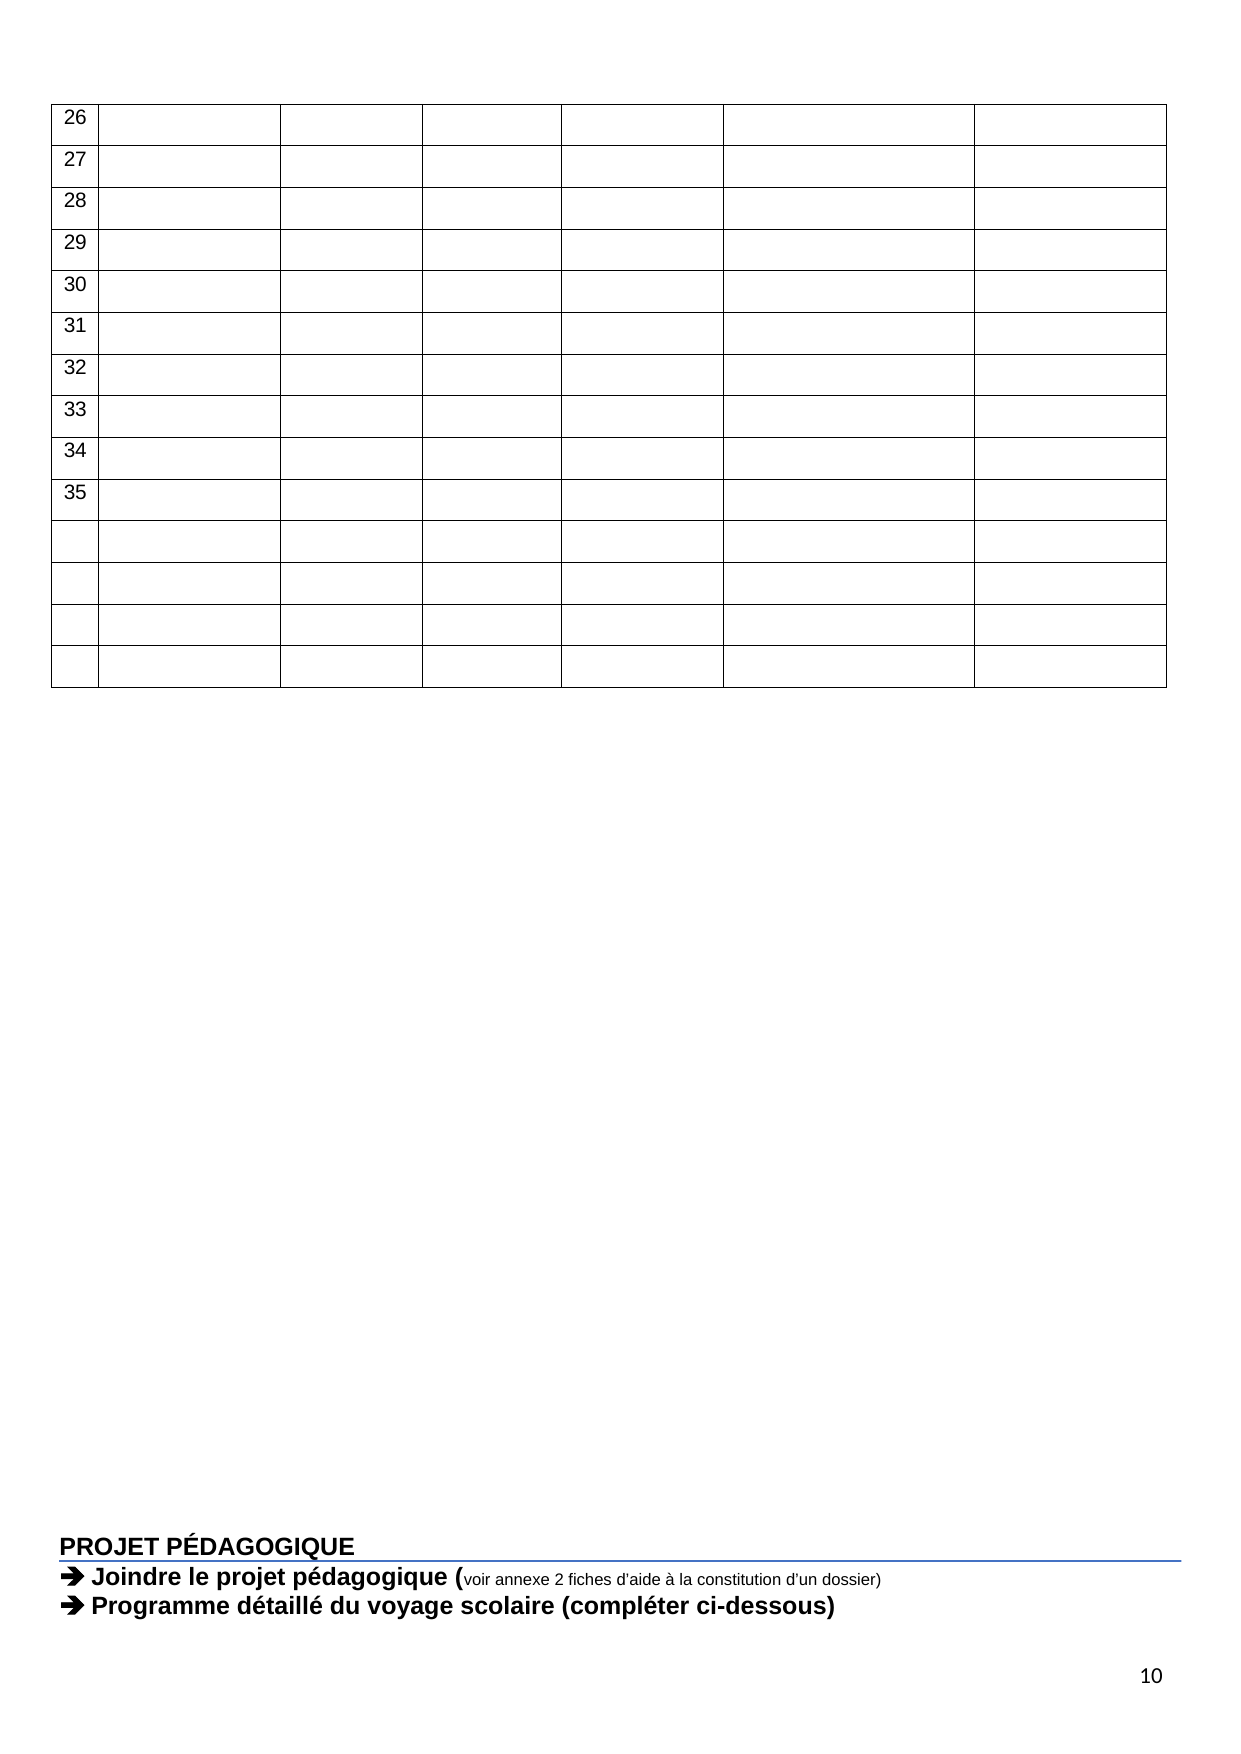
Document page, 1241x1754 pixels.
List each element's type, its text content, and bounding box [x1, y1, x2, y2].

table_cell [423, 605, 561, 645]
table_cell [423, 563, 561, 604]
table_cell [562, 396, 723, 437]
table_cell [99, 146, 280, 187]
table_cell 35 [52, 480, 98, 520]
table_cell [724, 188, 974, 229]
text PROJET PÉDAGOGIQUE [59, 1531, 1181, 1560]
table_cell [99, 396, 280, 437]
table_cell [975, 105, 1166, 145]
table_cell [99, 313, 280, 354]
table_cell [975, 605, 1166, 645]
table_cell [99, 646, 280, 687]
table_cell [423, 230, 561, 270]
table_cell [99, 605, 280, 645]
table_cell [724, 563, 974, 604]
table_cell 29 [52, 230, 98, 270]
table_cell 32 [52, 355, 98, 395]
table_cell [562, 105, 723, 145]
table_cell [562, 438, 723, 479]
table_cell [724, 438, 974, 479]
table_cell [281, 105, 422, 145]
table_cell [724, 146, 974, 187]
table_cell [423, 646, 561, 687]
table_cell 28 [52, 188, 98, 229]
text  Programme détaillé du voyage scolaire (compléter ci-dessous) [59, 1591, 1181, 1619]
table_cell [281, 480, 422, 520]
table_cell [99, 105, 280, 145]
table_cell [724, 355, 974, 395]
table_cell [99, 355, 280, 395]
table_cell [281, 313, 422, 354]
table_cell [562, 313, 723, 354]
table_cell [423, 396, 561, 437]
table_cell [724, 480, 974, 520]
table_cell [423, 355, 561, 395]
table_cell [52, 646, 98, 687]
table_cell [423, 188, 561, 229]
table_cell [975, 313, 1166, 354]
table_cell [52, 521, 98, 562]
table_cell [562, 480, 723, 520]
table_cell [99, 521, 280, 562]
table_cell 33 [52, 396, 98, 437]
table_cell [423, 480, 561, 520]
table_cell [423, 146, 561, 187]
table_cell [99, 438, 280, 479]
text  Joindre le projet pédagogique (voir annexe 2 fiches d’aide à la constitution d’un dossier) [59, 1562, 1181, 1591]
table_cell 27 [52, 146, 98, 187]
table_cell [562, 646, 723, 687]
table_cell [99, 230, 280, 270]
table_cell [975, 438, 1166, 479]
table_cell [99, 480, 280, 520]
table_cell [281, 563, 422, 604]
table_cell [99, 563, 280, 604]
table_cell [99, 188, 280, 229]
table_cell [562, 563, 723, 604]
table_cell [975, 230, 1166, 270]
table_cell [724, 271, 974, 312]
table_cell [724, 646, 974, 687]
table_cell [562, 230, 723, 270]
table_cell [281, 521, 422, 562]
table_cell [99, 271, 280, 312]
table_cell [281, 438, 422, 479]
table_cell [562, 521, 723, 562]
table_cell [52, 605, 98, 645]
table_cell [423, 105, 561, 145]
table_cell 26 [52, 105, 98, 145]
table_cell [975, 188, 1166, 229]
table_cell [724, 313, 974, 354]
table_cell [281, 396, 422, 437]
table_cell [423, 271, 561, 312]
table_cell [975, 480, 1166, 520]
table_cell [423, 521, 561, 562]
table_cell [281, 188, 422, 229]
table_cell 31 [52, 313, 98, 354]
table_cell [281, 605, 422, 645]
table_cell [562, 271, 723, 312]
table_cell 34 [52, 438, 98, 479]
table_cell [281, 230, 422, 270]
table_cell [975, 146, 1166, 187]
table_cell [975, 563, 1166, 604]
table_cell [975, 396, 1166, 437]
table_cell [724, 230, 974, 270]
table_cell [423, 438, 561, 479]
table_cell [52, 563, 98, 604]
table_cell [724, 105, 974, 145]
table_cell [975, 521, 1166, 562]
table_cell [975, 355, 1166, 395]
table_cell [562, 605, 723, 645]
table_cell [975, 646, 1166, 687]
table_cell [562, 188, 723, 229]
table_cell [281, 355, 422, 395]
table_cell [975, 271, 1166, 312]
table_cell [423, 313, 561, 354]
table_cell [724, 605, 974, 645]
table_cell [562, 146, 723, 187]
table_cell [281, 146, 422, 187]
table_cell [281, 646, 422, 687]
table_cell 30 [52, 271, 98, 312]
table_cell [724, 521, 974, 562]
table_cell [281, 271, 422, 312]
table_cell [562, 355, 723, 395]
table_cell [724, 396, 974, 437]
